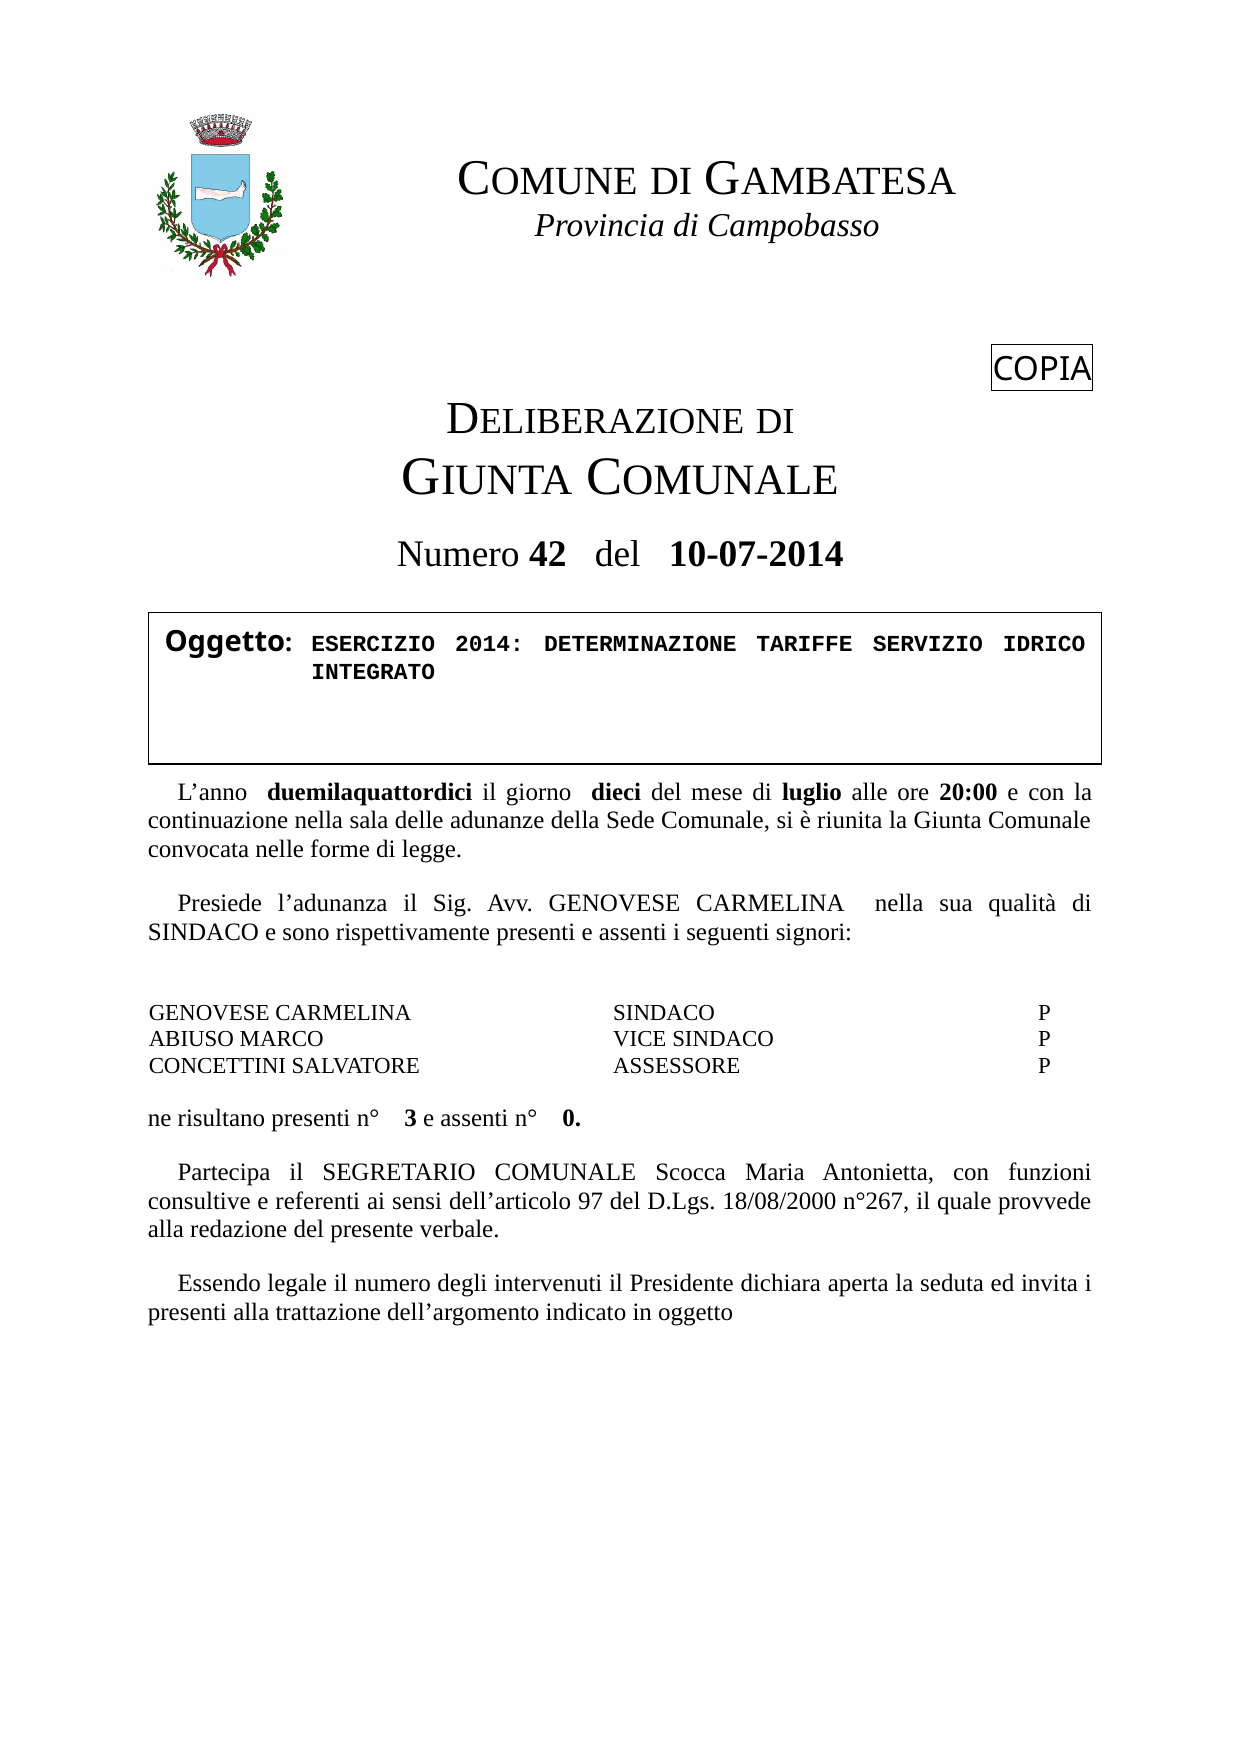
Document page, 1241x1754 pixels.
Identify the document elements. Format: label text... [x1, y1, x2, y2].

table_header GENOVESE CARMELINA [141, 999, 606, 1026]
table_cell VICE SINDACO [606, 1026, 989, 1052]
text Comune di Gambatesa [303, 148, 1092, 205]
text Presiede l’adunanza il Sig. Avv. GENOVESE CARMELINA nella sua qualità di SINDACO e sono rispettivamente presenti e assenti i seguenti signori: [148, 888, 1092, 945]
text [149, 613, 1101, 763]
text Giunta Comunale [148, 444, 1092, 506]
text Deliberazione di [148, 391, 1092, 444]
text Oggetto: ESERCIZIO 2014: DETERMINAZIONE TARIFFE SERVIZIO IDRICO INTEGRATO [164, 621, 1086, 686]
text L’anno duemilaquattordici il giorno dieci del mese di luglio alle ore 20:00 e con la continuazione nella sala delle adunanze della Sede Comunale, si è riunita la Giunta Comunale convocata nelle forme di legge. [148, 765, 1092, 863]
table_cell P [989, 1052, 1099, 1078]
picture [147, 110, 303, 282]
text ne risultano presenti n° 3 e assenti n° 0. [148, 1103, 1092, 1132]
text COPIA [148, 343, 1092, 391]
text Numero 42 del 10-07-2014 [148, 531, 1092, 574]
table_cell CONCETTINI SALVATORE [141, 1052, 606, 1078]
text Provincia di Campobasso [303, 205, 1092, 243]
table_cell ASSESSORE [606, 1052, 989, 1078]
table_cell P [989, 1026, 1099, 1052]
text Partecipa il SEGRETARIO COMUNALE Scocca Maria Antonietta, con funzioni consultive e referenti ai sensi dell’articolo 97 del D.Lgs. 18/08/2000 n°267, il quale provvede alla redazione del presente verbale. [148, 1157, 1092, 1243]
table_cell ABIUSO MARCO [141, 1026, 606, 1052]
text Essendo legale il numero degli intervenuti il Presidente dichiara aperta la seduta ed invita i presenti alla trattazione dell’argomento indicato in oggetto [148, 1268, 1092, 1326]
table_header P [989, 999, 1099, 1026]
table_header SINDACO [606, 999, 989, 1026]
